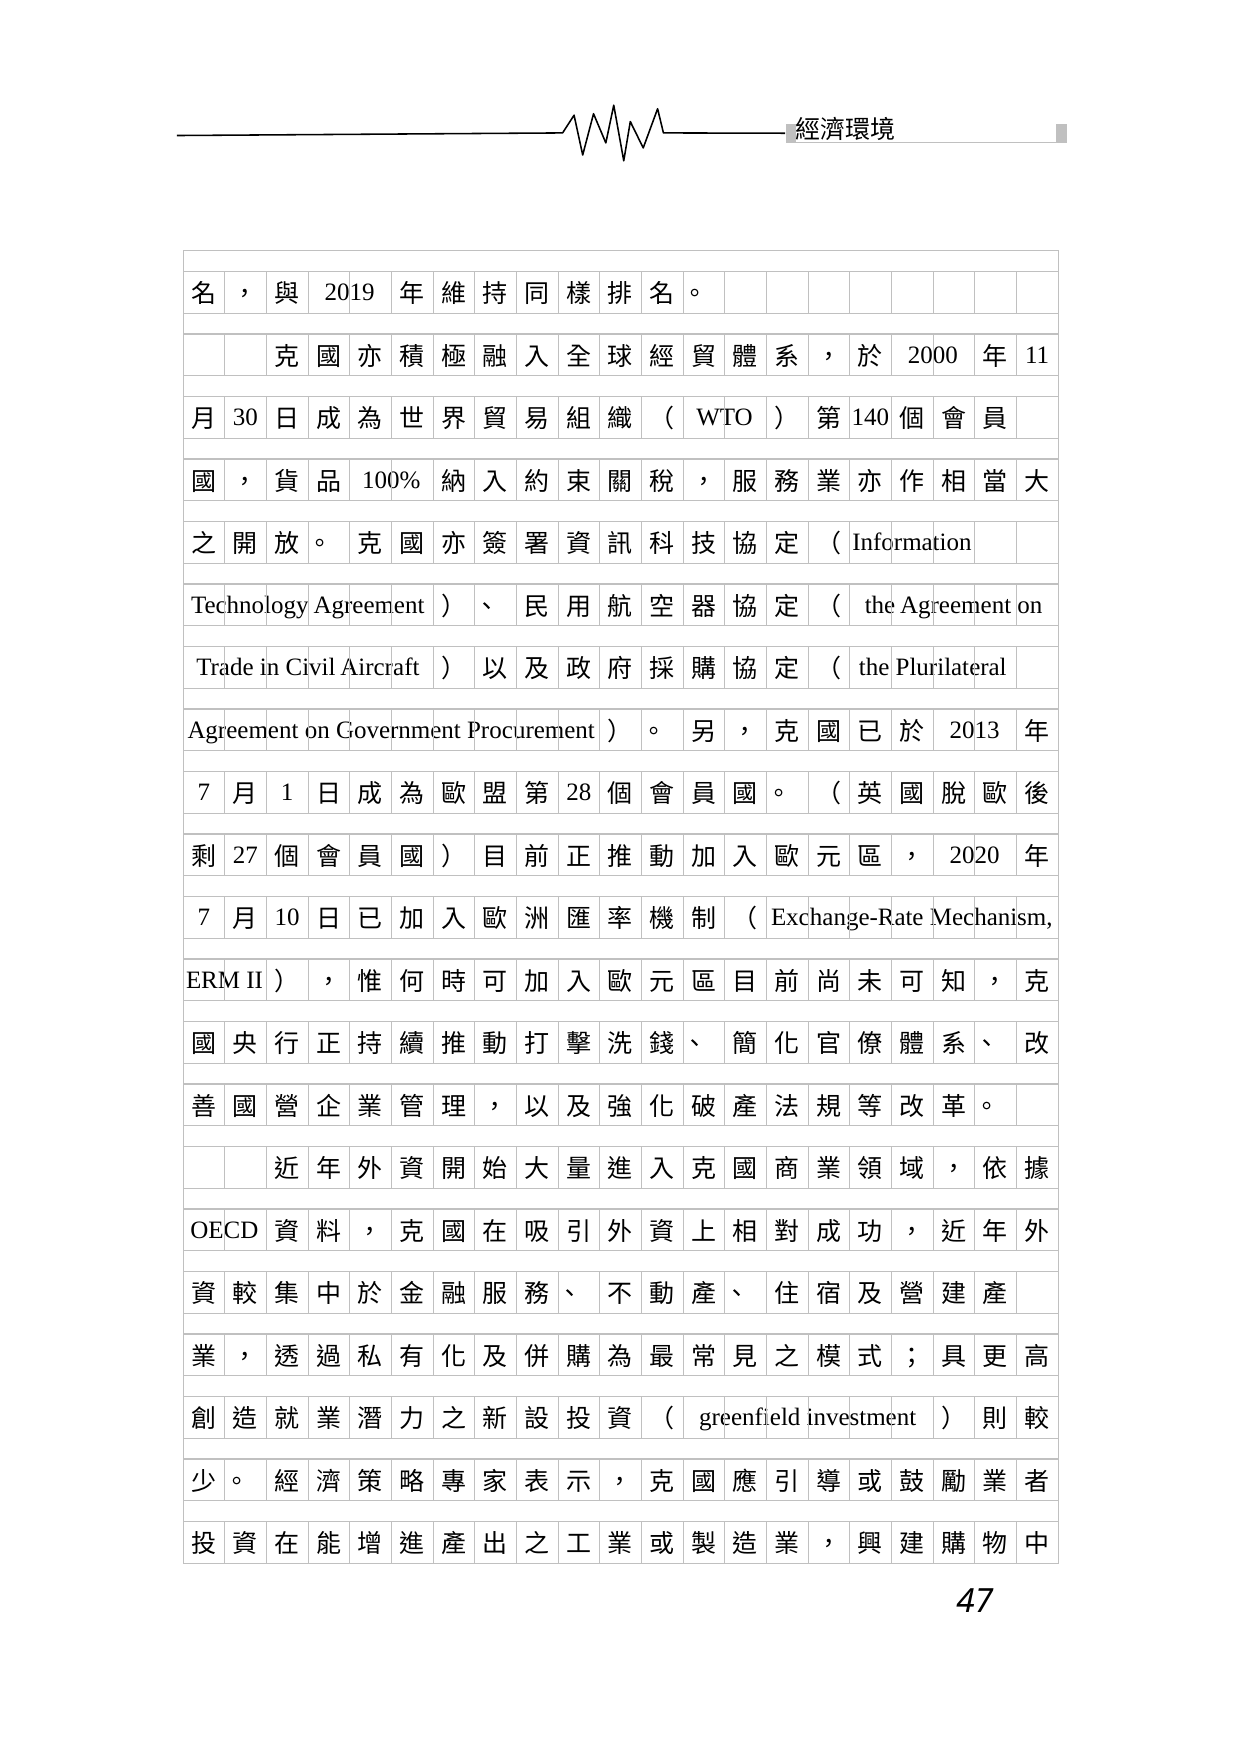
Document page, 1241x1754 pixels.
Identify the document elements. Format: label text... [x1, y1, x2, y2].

text 克國亦積極融入全球經貿體系，於2000年11月30日成為世界貿易組織（WTO）第140個會員國，貨品100%納入約束關稅，服務業亦作相當大之開放。克國亦簽署資訊科技協定（Information Technology Agreement）、民用航空器協定（the Agreement on Trade in Civil Aircraft）以及政府採購協定（the Plurilateral Agreement on Government Procurement）。另，克國已於2013年7月1日成為歐盟第28個會員國。（英國脫歐後剩27個會員國）目前正推動加入歐元區，2020年7月10日已加入歐洲匯率機制（Exchange-Rate Mechanism, ERM II），惟何時可加入歐元區目前尚未可知，克國央行正持續推動打擊洗錢、簡化官僚體系、改善國營企業管理，以及強化破產法規等改革。 [184, 751, 1058, 771]
text 近年外資開始大量進入克國商業領域，依據OECD資料，克國在吸引外資上相對成功，近年外資較集中於金融服務、不動產、住宿及營建產業，透過私有化及併購為最常見之模式；具更高創造就業潛力之新設投資（greenfield investment）則較少。經濟策略專家表示，克國應引導或鼓勵業者投資在能增進產出之工業或製造業，興建購物中心對於減低赤字及償還外債並無幫助。另資訊及電子電器市場方面，由於克國市場不大，競爭激烈，對克國市場的開發投入不宜過大，最好是透過當地代理商進行少量、多樣的銷售。 [184, 1439, 1058, 1458]
text 克國亦積極融入全球經貿體系，於2000年11月30日成為世界貿易組織（WTO）第140個會員國，貨品100%納入約束關稅，服務業亦作相當大之開放。克國亦簽署資訊科技協定（Information Technology Agreement）、民用航空器協定（the Agreement on Trade in Civil Aircraft）以及政府採購協定（the Plurilateral Agreement on Government Procurement）。另，克國已於2013年7月1日成為歐盟第28個會員國。（英國脫歐後剩27個會員國）目前正推動加入歐元區，2020年7月10日已加入歐洲匯率機制（Exchange-Rate Mechanism, ERM II），惟何時可加入歐元區目前尚未可知，克國央行正持續推動打擊洗錢、簡化官僚體系、改善國營企業管理，以及強化破產法規等改革。 [184, 939, 1058, 958]
text 克國亦積極融入全球經貿體系，於2000年11月30日成為世界貿易組織（WTO）第140個會員國，貨品100%納入約束關稅，服務業亦作相當大之開放。克國亦簽署資訊科技協定（Information Technology Agreement）、民用航空器協定（the Agreement on Trade in Civil Aircraft）以及政府採購協定（the Plurilateral Agreement on Government Procurement）。另，克國已於2013年7月1日成為歐盟第28個會員國。（英國脫歐後剩27個會員國）目前正推動加入歐元區，2020年7月10日已加入歐洲匯率機制（Exchange-Rate Mechanism, ERM II），惟何時可加入歐元區目前尚未可知，克國央行正持續推動打擊洗錢、簡化官僚體系、改善國營企業管理，以及強化破產法規等改革。 [184, 501, 1058, 521]
text 近年外資開始大量進入克國商業領域，依據OECD資料，克國在吸引外資上相對成功，近年外資較集中於金融服務、不動產、住宿及營建產業，透過私有化及併購為最常見之模式；具更高創造就業潛力之新設投資（greenfield investment）則較少。經濟策略專家表示，克國應引導或鼓勵業者投資在能增進產出之工業或製造業，興建購物中心對於減低赤字及償還外債並無幫助。另資訊及電子電器市場方面，由於克國市場不大，競爭激烈，對克國市場的開發投入不宜過大，最好是透過當地代理商進行少量、多樣的銷售。 [184, 1251, 1058, 1271]
text 克國亦積極融入全球經貿體系，於2000年11月30日成為世界貿易組織（WTO）第140個會員國，貨品100%納入約束關稅，服務業亦作相當大之開放。克國亦簽署資訊科技協定（Information Technology Agreement）、民用航空器協定（the Agreement on Trade in Civil Aircraft）以及政府採購協定（the Plurilateral Agreement on Government Procurement）。另，克國已於2013年7月1日成為歐盟第28個會員國。（英國脫歐後剩27個會員國）目前正推動加入歐元區，2020年7月10日已加入歐洲匯率機制（Exchange-Rate Mechanism, ERM II），惟何時可加入歐元區目前尚未可知，克國央行正持續推動打擊洗錢、簡化官僚體系、改善國營企業管理，以及強化破產法規等改革。 [184, 439, 1058, 458]
text 克國亦積極融入全球經貿體系，於2000年11月30日成為世界貿易組織（WTO）第140個會員國，貨品100%納入約束關稅，服務業亦作相當大之開放。克國亦簽署資訊科技協定（Information Technology Agreement）、民用航空器協定（the Agreement on Trade in Civil Aircraft）以及政府採購協定（the Plurilateral Agreement on Government Procurement）。另，克國已於2013年7月1日成為歐盟第28個會員國。（英國脫歐後剩27個會員國）目前正推動加入歐元區，2020年7月10日已加入歐洲匯率機制（Exchange-Rate Mechanism, ERM II），惟何時可加入歐元區目前尚未可知，克國央行正持續推動打擊洗錢、簡化官僚體系、改善國營企業管理，以及強化破產法規等改革。 [184, 689, 1058, 708]
text 依據美國傳統基金會（the Heritage Foundation）與華爾街日報聯合發表的「2021年經濟自由度指數」（2021 Index of Economic Freedom）年報，克羅埃西亞在全球接受調查的180個國家或地區中，以積分63.6排名第79（上升5名），屬中度自由度國家（Moderately Free），表現較佳之部分包括相對健全之財政體質、貿易自由等，提升主因為稅負之減輕，並建議克國政府需要加快實施拖延已久之結構改革，出售沉重之國有企業，並減少政府支出，以及改善司法系統及勞動規範。依據世界銀行之2019年經商環境調查報告（Doing Business 2020），克國在190個接受調查的國家中，排名51名，與2019年維持同樣排名。 [184, 251, 1058, 271]
text 克國亦積極融入全球經貿體系，於2000年11月30日成為世界貿易組織（WTO）第140個會員國，貨品100%納入約束關稅，服務業亦作相當大之開放。克國亦簽署資訊科技協定（Information Technology Agreement）、民用航空器協定（the Agreement on Trade in Civil Aircraft）以及政府採購協定（the Plurilateral Agreement on Government Procurement）。另，克國已於2013年7月1日成為歐盟第28個會員國。（英國脫歐後剩27個會員國）目前正推動加入歐元區，2020年7月10日已加入歐洲匯率機制（Exchange-Rate Mechanism, ERM II），惟何時可加入歐元區目前尚未可知，克國央行正持續推動打擊洗錢、簡化官僚體系、改善國營企業管理，以及強化破產法規等改革。 [184, 814, 1058, 833]
text 克國亦積極融入全球經貿體系，於2000年11月30日成為世界貿易組織（WTO）第140個會員國，貨品100%納入約束關稅，服務業亦作相當大之開放。克國亦簽署資訊科技協定（Information Technology Agreement）、民用航空器協定（the Agreement on Trade in Civil Aircraft）以及政府採購協定（the Plurilateral Agreement on Government Procurement）。另，克國已於2013年7月1日成為歐盟第28個會員國。（英國脫歐後剩27個會員國）目前正推動加入歐元區，2020年7月10日已加入歐洲匯率機制（Exchange-Rate Mechanism, ERM II），惟何時可加入歐元區目前尚未可知，克國央行正持續推動打擊洗錢、簡化官僚體系、改善國營企業管理，以及強化破產法規等改革。 [184, 1001, 1058, 1021]
text 克國亦積極融入全球經貿體系，於2000年11月30日成為世界貿易組織（WTO）第140個會員國，貨品100%納入約束關稅，服務業亦作相當大之開放。克國亦簽署資訊科技協定（Information Technology Agreement）、民用航空器協定（the Agreement on Trade in Civil Aircraft）以及政府採購協定（the Plurilateral Agreement on Government Procurement）。另，克國已於2013年7月1日成為歐盟第28個會員國。（英國脫歐後剩27個會員國）目前正推動加入歐元區，2020年7月10日已加入歐洲匯率機制（Exchange-Rate Mechanism, ERM II），惟何時可加入歐元區目前尚未可知，克國央行正持續推動打擊洗錢、簡化官僚體系、改善國營企業管理，以及強化破產法規等改革。 [184, 626, 1058, 646]
text 近年外資開始大量進入克國商業領域，依據OECD資料，克國在吸引外資上相對成功，近年外資較集中於金融服務、不動產、住宿及營建產業，透過私有化及併購為最常見之模式；具更高創造就業潛力之新設投資（greenfield investment）則較少。經濟策略專家表示，克國應引導或鼓勵業者投資在能增進產出之工業或製造業，興建購物中心對於減低赤字及償還外債並無幫助。另資訊及電子電器市場方面，由於克國市場不大，競爭激烈，對克國市場的開發投入不宜過大，最好是透過當地代理商進行少量、多樣的銷售。 [184, 1376, 1058, 1396]
text 近年外資開始大量進入克國商業領域，依據OECD資料，克國在吸引外資上相對成功，近年外資較集中於金融服務、不動產、住宿及營建產業，透過私有化及併購為最常見之模式；具更高創造就業潛力之新設投資（greenfield investment）則較少。經濟策略專家表示，克國應引導或鼓勵業者投資在能增進產出之工業或製造業，興建購物中心對於減低赤字及償還外債並無幫助。另資訊及電子電器市場方面，由於克國市場不大，競爭激烈，對克國市場的開發投入不宜過大，最好是透過當地代理商進行少量、多樣的銷售。 [184, 1501, 1058, 1521]
text 克國亦積極融入全球經貿體系，於2000年11月30日成為世界貿易組織（WTO）第140個會員國，貨品100%納入約束關稅，服務業亦作相當大之開放。克國亦簽署資訊科技協定（Information Technology Agreement）、民用航空器協定（the Agreement on Trade in Civil Aircraft）以及政府採購協定（the Plurilateral Agreement on Government Procurement）。另，克國已於2013年7月1日成為歐盟第28個會員國。（英國脫歐後剩27個會員國）目前正推動加入歐元區，2020年7月10日已加入歐洲匯率機制（Exchange-Rate Mechanism, ERM II），惟何時可加入歐元區目前尚未可知，克國央行正持續推動打擊洗錢、簡化官僚體系、改善國營企業管理，以及強化破產法規等改革。 [184, 376, 1058, 396]
text 近年外資開始大量進入克國商業領域，依據OECD資料，克國在吸引外資上相對成功，近年外資較集中於金融服務、不動產、住宿及營建產業，透過私有化及併購為最常見之模式；具更高創造就業潛力之新設投資（greenfield investment）則較少。經濟策略專家表示，克國應引導或鼓勵業者投資在能增進產出之工業或製造業，興建購物中心對於減低赤字及償還外債並無幫助。另資訊及電子電器市場方面，由於克國市場不大，競爭激烈，對克國市場的開發投入不宜過大，最好是透過當地代理商進行少量、多樣的銷售。 [184, 1314, 1058, 1333]
text 克國亦積極融入全球經貿體系，於2000年11月30日成為世界貿易組織（WTO）第140個會員國，貨品100%納入約束關稅，服務業亦作相當大之開放。克國亦簽署資訊科技協定（Information Technology Agreement）、民用航空器協定（the Agreement on Trade in Civil Aircraft）以及政府採購協定（the Plurilateral Agreement on Government Procurement）。另，克國已於2013年7月1日成為歐盟第28個會員國。（英國脫歐後剩27個會員國）目前正推動加入歐元區，2020年7月10日已加入歐洲匯率機制（Exchange-Rate Mechanism, ERM II），惟何時可加入歐元區目前尚未可知，克國央行正持續推動打擊洗錢、簡化官僚體系、改善國營企業管理，以及強化破產法規等改革。 [184, 314, 1058, 333]
text 克國亦積極融入全球經貿體系，於2000年11月30日成為世界貿易組織（WTO）第140個會員國，貨品100%納入約束關稅，服務業亦作相當大之開放。克國亦簽署資訊科技協定（Information Technology Agreement）、民用航空器協定（the Agreement on Trade in Civil Aircraft）以及政府採購協定（the Plurilateral Agreement on Government Procurement）。另，克國已於2013年7月1日成為歐盟第28個會員國。（英國脫歐後剩27個會員國）目前正推動加入歐元區，2020年7月10日已加入歐洲匯率機制（Exchange-Rate Mechanism, ERM II），惟何時可加入歐元區目前尚未可知，克國央行正持續推動打擊洗錢、簡化官僚體系、改善國營企業管理，以及強化破產法規等改革。 [184, 564, 1058, 583]
text 克國亦積極融入全球經貿體系，於2000年11月30日成為世界貿易組織（WTO）第140個會員國，貨品100%納入約束關稅，服務業亦作相當大之開放。克國亦簽署資訊科技協定（Information Technology Agreement）、民用航空器協定（the Agreement on Trade in Civil Aircraft）以及政府採購協定（the Plurilateral Agreement on Government Procurement）。另，克國已於2013年7月1日成為歐盟第28個會員國。（英國脫歐後剩27個會員國）目前正推動加入歐元區，2020年7月10日已加入歐洲匯率機制（Exchange-Rate Mechanism, ERM II），惟何時可加入歐元區目前尚未可知，克國央行正持續推動打擊洗錢、簡化官僚體系、改善國營企業管理，以及強化破產法規等改革。 [184, 876, 1058, 896]
text 克國亦積極融入全球經貿體系，於2000年11月30日成為世界貿易組織（WTO）第140個會員國，貨品100%納入約束關稅，服務業亦作相當大之開放。克國亦簽署資訊科技協定（Information Technology Agreement）、民用航空器協定（the Agreement on Trade in Civil Aircraft）以及政府採購協定（the Plurilateral Agreement on Government Procurement）。另，克國已於2013年7月1日成為歐盟第28個會員國。（英國脫歐後剩27個會員國）目前正推動加入歐元區，2020年7月10日已加入歐洲匯率機制（Exchange-Rate Mechanism, ERM II），惟何時可加入歐元區目前尚未可知，克國央行正持續推動打擊洗錢、簡化官僚體系、改善國營企業管理，以及強化破產法規等改革。 [184, 1064, 1058, 1083]
text 近年外資開始大量進入克國商業領域，依據OECD資料，克國在吸引外資上相對成功，近年外資較集中於金融服務、不動產、住宿及營建產業，透過私有化及併購為最常見之模式；具更高創造就業潛力之新設投資（greenfield investment）則較少。經濟策略專家表示，克國應引導或鼓勵業者投資在能增進產出之工業或製造業，興建購物中心對於減低赤字及償還外債並無幫助。另資訊及電子電器市場方面，由於克國市場不大，競爭激烈，對克國市場的開發投入不宜過大，最好是透過當地代理商進行少量、多樣的銷售。 [184, 1189, 1058, 1208]
text 近年外資開始大量進入克國商業領域，依據OECD資料，克國在吸引外資上相對成功，近年外資較集中於金融服務、不動產、住宿及營建產業，透過私有化及併購為最常見之模式；具更高創造就業潛力之新設投資（greenfield investment）則較少。經濟策略專家表示，克國應引導或鼓勵業者投資在能增進產出之工業或製造業，興建購物中心對於減低赤字及償還外債並無幫助。另資訊及電子電器市場方面，由於克國市場不大，競爭激烈，對克國市場的開發投入不宜過大，最好是透過當地代理商進行少量、多樣的銷售。 [184, 1126, 1058, 1146]
